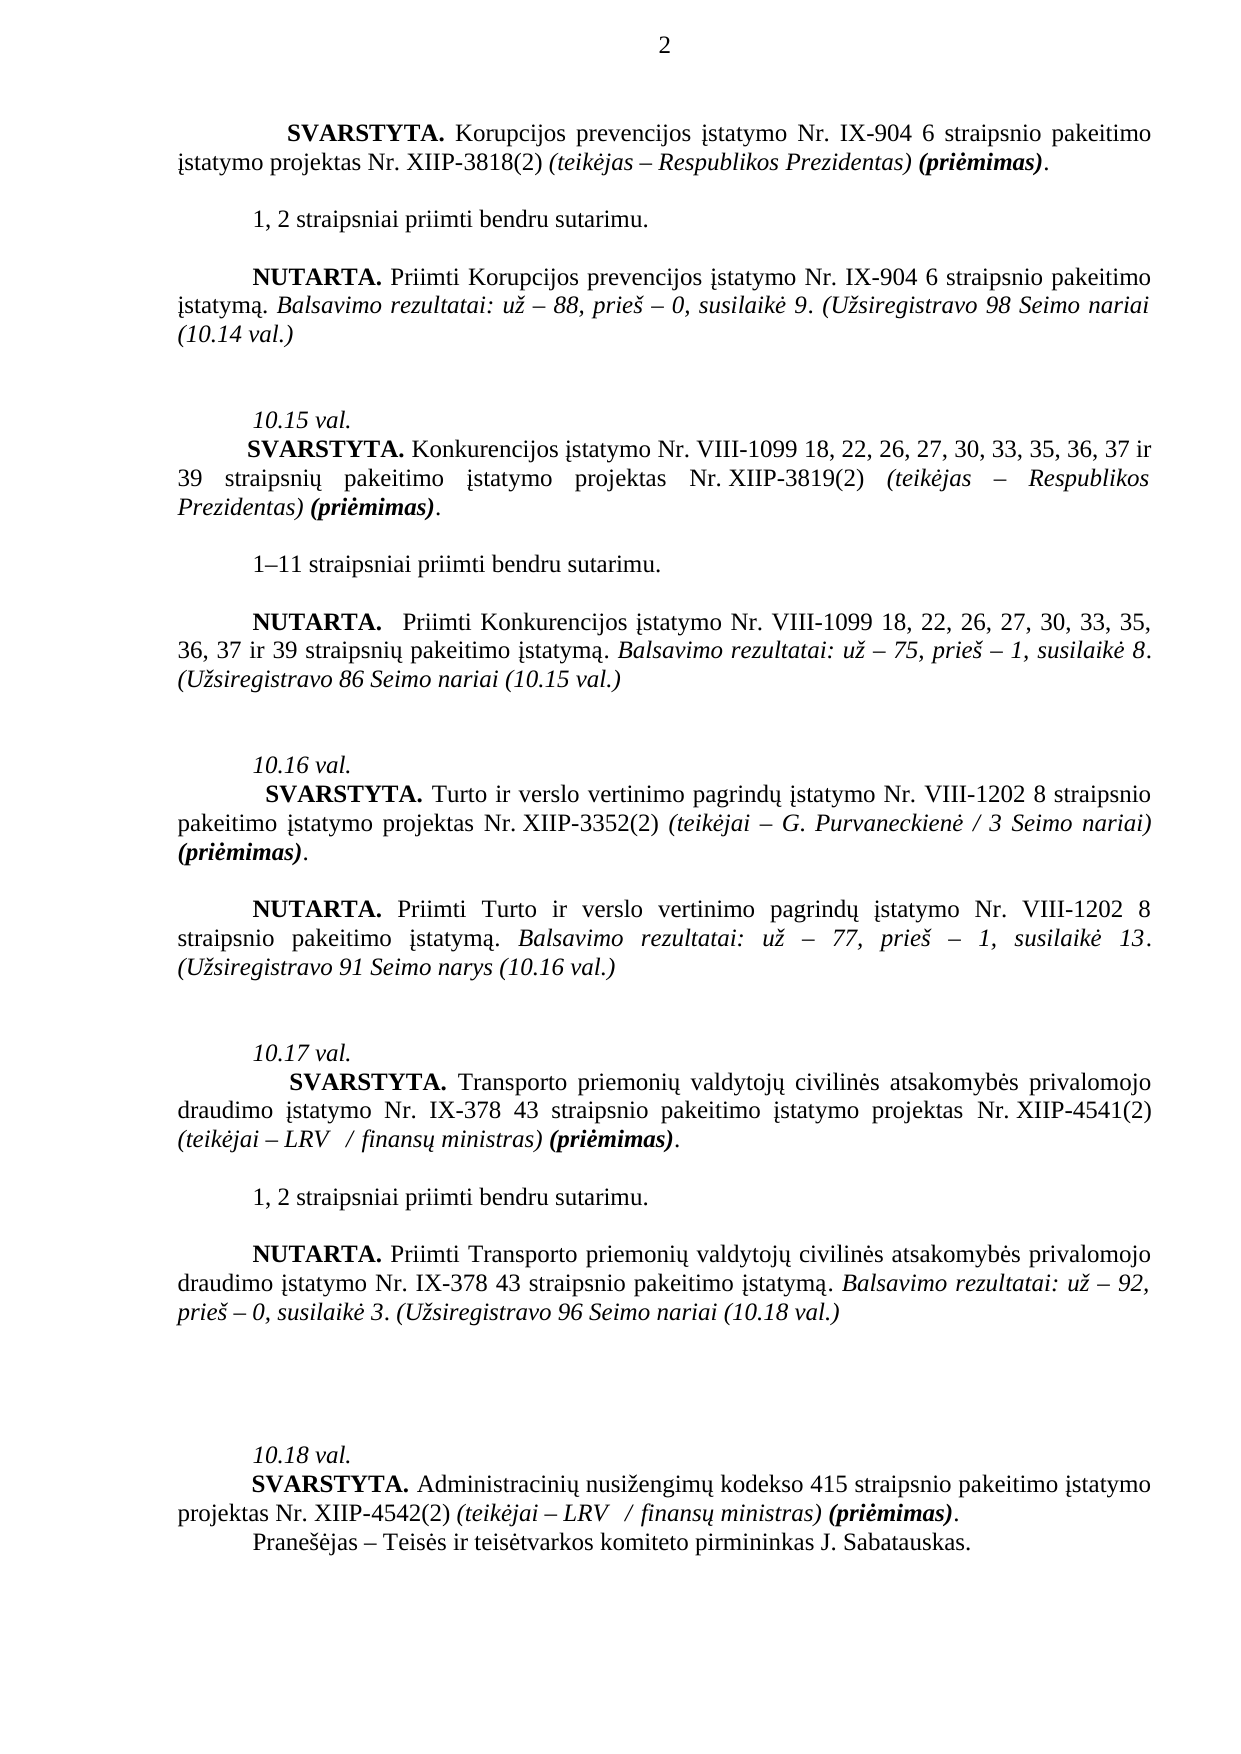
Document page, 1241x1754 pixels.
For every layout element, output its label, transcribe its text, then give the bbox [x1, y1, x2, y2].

text SVARSTYTA. Transporto priemonių valdytojų civilinės atsakomybės privalomojo draudimo įstatymo Nr. IX-378 43 straipsnio pakeitimo įstatymo projektas Nr. XIIP-4541(2) (teikėjai – LRV / finansų ministras) (priėmimas). [177, 1067, 1152, 1153]
text 10.15 val. [177, 406, 1152, 434]
text 1, 2 straipsniai priimti bendru sutarimu. [177, 204, 1152, 233]
text NUTARTA. Priimti Konkurencijos įstatymo Nr. VIII-1099 18, 22, 26, 27, 30, 33, 35, 36, 37 ir 39 straipsnių pakeitimo įstatymą. Balsavimo rezultatai: už – 75, prieš – 1, susilaikė 8. (Užsiregistravo 86 Seimo nariai (10.15 val.) [177, 607, 1152, 693]
text NUTARTA. Priimti Korupcijos prevencijos įstatymo Nr. IX-904 6 straipsnio pakeitimo įstatymą. Balsavimo rezultatai: už – 88, prieš – 0, susilaikė 9. (Užsiregistravo 98 Seimo nariai (10.14 val.) [177, 262, 1152, 348]
text SVARSTYTA. Konkurencijos įstatymo Nr. VIII-1099 18, 22, 26, 27, 30, 33, 35, 36, 37 ir 39 straipsnių pakeitimo įstatymo projektas Nr. XIIP-3819(2) (teikėjas – Respublikos Prezidentas) (priėmimas). [177, 434, 1152, 521]
text SVARSTYTA. Turto ir verslo vertinimo pagrindų įstatymo Nr. VIII-1202 8 straipsnio pakeitimo įstatymo projektas Nr. XIIP-3352(2) (teikėjai – G. Purvaneckienė / 3 Seimo nariai) (priėmimas). [177, 779, 1152, 866]
text Pranešėjas – Teisės ir teisėtvarkos komiteto pirmininkas J. Sabatauskas. [177, 1527, 1152, 1556]
text SVARSTYTA. Administracinių nusižengimų kodekso 415 straipsnio pakeitimo įstatymo projektas Nr. XIIP-4542(2) (teikėjai – LRV / finansų ministras) (priėmimas). [177, 1469, 1152, 1527]
text 10.18 val. [177, 1441, 1152, 1469]
text 1, 2 straipsniai priimti bendru sutarimu. [177, 1182, 1152, 1211]
text NUTARTA. Priimti Transporto priemonių valdytojų civilinės atsakomybės privalomojo draudimo įstatymo Nr. IX-378 43 straipsnio pakeitimo įstatymą. Balsavimo rezultatai: už – 92, prieš – 0, susilaikė 3. (Užsiregistravo 96 Seimo nariai (10.18 val.) [177, 1239, 1152, 1326]
text SVARSTYTA. Korupcijos prevencijos įstatymo Nr. IX-904 6 straipsnio pakeitimo įstatymo projektas Nr. XIIP-3818(2) (teikėjas – Respublikos Prezidentas) (priėmimas). [177, 118, 1152, 176]
text NUTARTA. Priimti Turto ir verslo vertinimo pagrindų įstatymo Nr. VIII-1202 8 straipsnio pakeitimo įstatymą. Balsavimo rezultatai: už – 77, prieš – 1, susilaikė 13. (Užsiregistravo 91 Seimo narys (10.16 val.) [177, 894, 1152, 981]
text 1–11 straipsniai priimti bendru sutarimu. [177, 549, 1152, 578]
text 10.17 val. [177, 1038, 1152, 1067]
text 10.16 val. [177, 751, 1152, 779]
